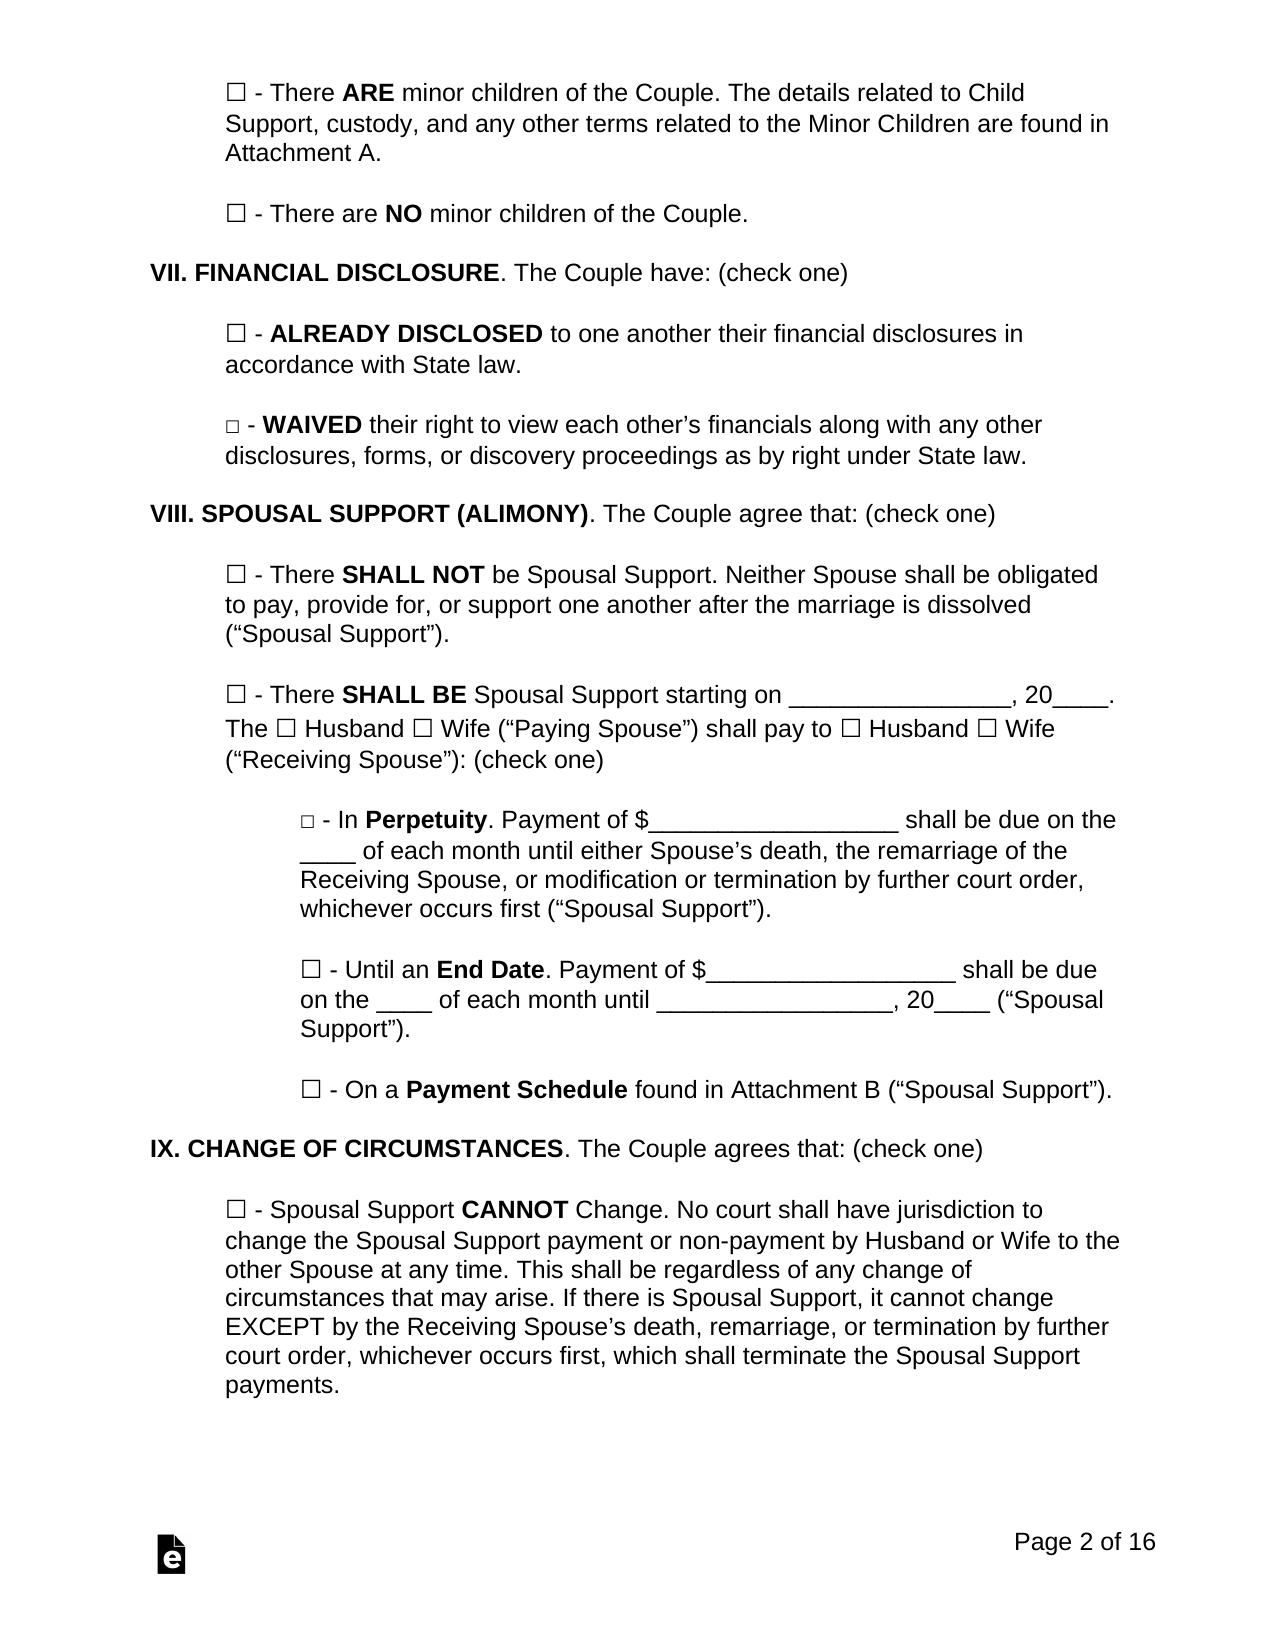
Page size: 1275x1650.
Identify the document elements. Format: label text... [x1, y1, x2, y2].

text ☐ - Until an End Date. Payment of $__________________ shall be due on the ____ of each month until _________________, 20____ (“Spousal Support”). [300, 951, 1125, 1043]
text ☐ - There SHALL BE Spousal Support starting on ________________, 20____. The ☐ Husband ☐ Wife (“Paying Spouse”) shall pay to ☐ Husband ☐ Wife (“Receiving Spouse”): (check one) [225, 677, 1125, 773]
text ☐ - On a Payment Schedule found in Attachment B (“Spousal Support”). [300, 1072, 1125, 1106]
text VII. FINANCIAL DISCLOSURE. The Couple have: (check one) [150, 258, 1125, 287]
text ☐ - There ARE minor children of the Couple. The details related to Child Support, custody, and any other terms related to the Minor Children are found in Attachment A. [225, 75, 1125, 167]
text ☐ - Spousal Support CANNOT Change. No court shall have jurisdiction to change the Spousal Support payment or non-payment by Husband or Wife to the other Spouse at any time. This shall be regardless of any change of circumstances that may arise. If there is Spousal Support, it cannot change EXCEPT by the Receiving Spouse’s death, remarriage, or termination by further court order, whichever occurs first, which shall terminate the Spousal Support payments. [225, 1192, 1125, 1398]
text VIII. SPOUSAL SUPPORT (ALIMONY). The Couple agree that: (check one) [150, 499, 1125, 527]
text ☐ - WAIVED their right to view each other’s financials along with any other disclosures, forms, or discovery proceedings as by right under State law. [225, 407, 1125, 470]
text ☐ - There are NO minor children of the Couple. [225, 195, 1125, 229]
text ☐ - In Perpetuity. Payment of $__________________ shall be due on the ____ of each month until either Spouse’s death, the remarriage of the Receiving Spouse, or modification or termination by further court order, whichever occurs first (“Spousal Support”). [300, 802, 1125, 922]
text IX. CHANGE OF CIRCUMSTANCES. The Couple agrees that: (check one) [150, 1134, 1125, 1163]
text ☐ - There SHALL NOT be Spousal Support. Neither Spouse shall be obligated to pay, provide for, or support one another after the marriage is dissolved (“Spousal Support”). [225, 556, 1125, 648]
text ☐ - ALREADY DISCLOSED to one another their financial disclosures in accordance with State law. [225, 316, 1125, 378]
